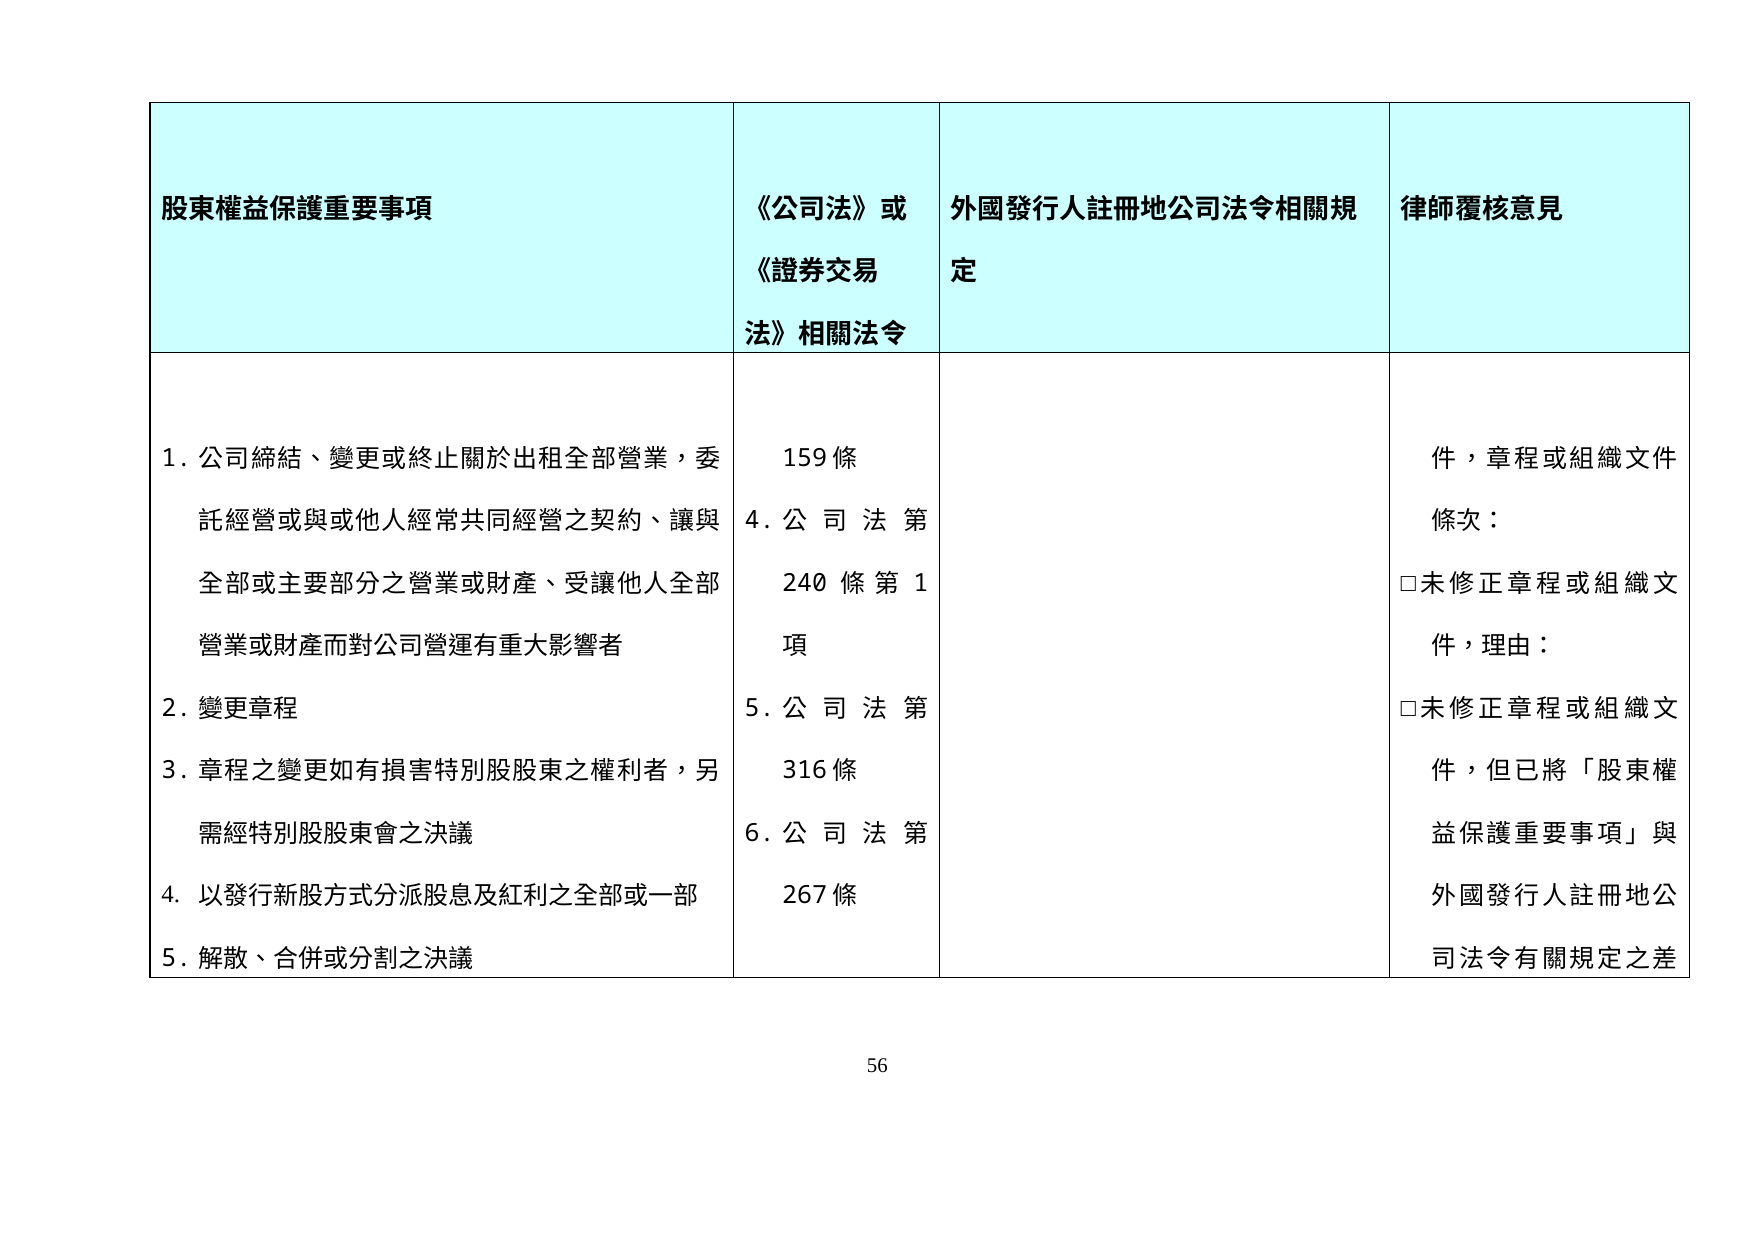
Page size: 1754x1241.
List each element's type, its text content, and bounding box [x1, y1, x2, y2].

table_cell [940, 353, 1389, 977]
table_cell 公司法第185條 公司法第277條 公司法第159條 公司法第240條第1項 公司法第316條 公司法第267條 [734, 353, 939, 977]
table_header 股東權益保護重要事項 [151, 103, 733, 352]
table_cell 下列涉及股東重大權益之議案，應有代表己發行股份總數三分之二以上股東之出席，以出席股東表決權過半數同意為之。出席股東之股份總數不足前述定額者，得以有代表已發行股份總數過半數股東之出席，出席股東表決權三分之二以上之同意行之： 公司締結、變更或終止關於出租全部營業，委託經營或與或他人經常共同經營之契約、讓與全部或主要部分之營業或財產、受讓他人全部營業或財產而對公司營運有重大影響者 變更章程 章程之變更如有損害特別股股東之權利者，另需經特別股股東會之決議 以發行新股方式分派股息及紅利之全部或一部 解散、合併或分割之決議 6. 發行限制員工權利新股者 [151, 353, 733, 977]
table_header 外國發行人註冊地公司法令相關規定 [940, 103, 1389, 352]
table_header 律師覆核意見 [1390, 103, 1689, 352]
table_cell 件，章程或組織文件條次： □未修正章程或組織文件，理由： □未修正章程或組織文件，但已將「股東權益保護重要事項」與外國發行人註冊地公司法令有關規定之差 [1390, 353, 1689, 977]
table_header 《公司法》或《證券交易法》相關法令 [734, 103, 939, 352]
